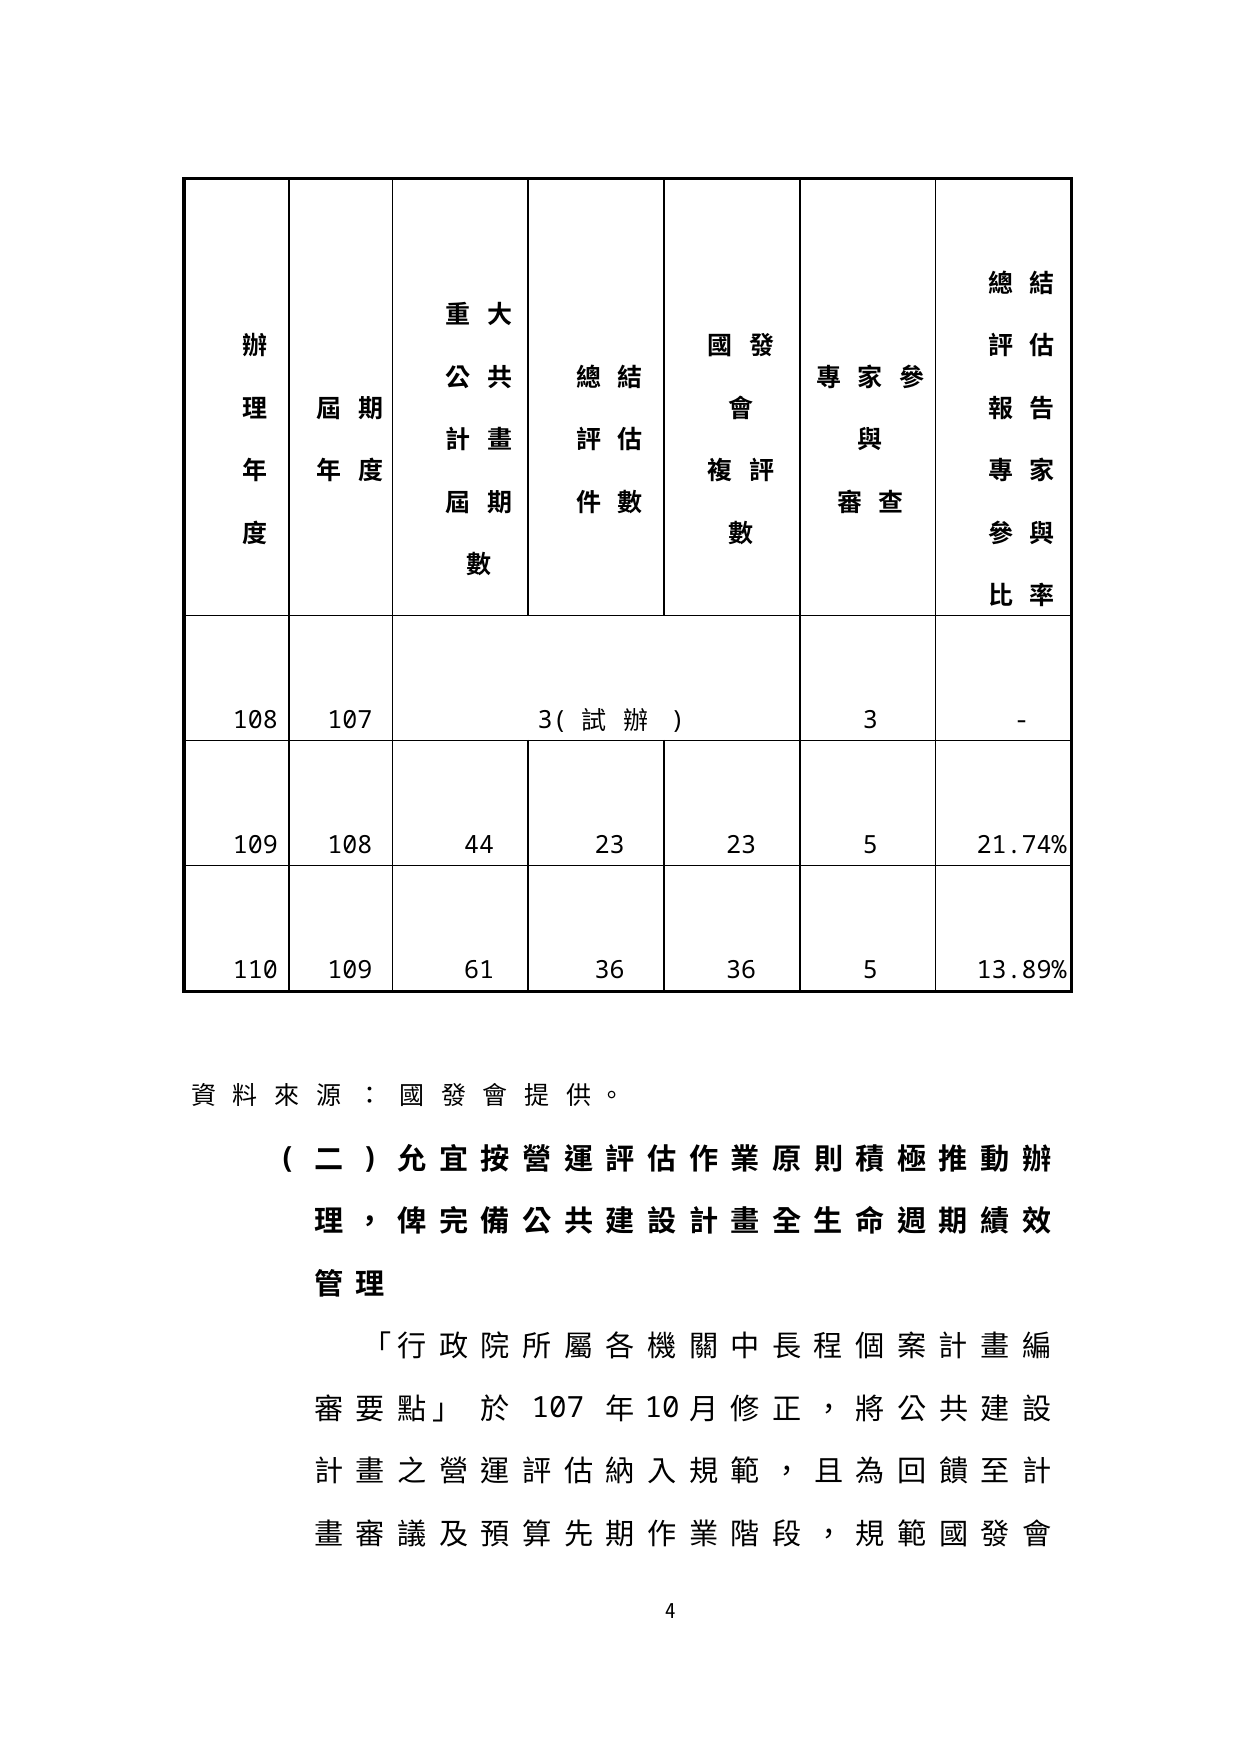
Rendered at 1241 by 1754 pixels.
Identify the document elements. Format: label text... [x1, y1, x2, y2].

table_cell 3 [801, 616, 935, 740]
table_cell 108 [290, 741, 392, 865]
table_cell 109 [186, 741, 288, 865]
table_cell 21.74% [936, 741, 1070, 865]
table_header 辦理 年度 [186, 180, 288, 615]
table_header 總結評估 件數 [529, 180, 663, 615]
table_cell 36 [665, 866, 799, 990]
table_cell 13.89% [936, 866, 1070, 990]
table_header 屆期 年度 [290, 180, 392, 615]
table_cell 5 [801, 866, 935, 990]
table_cell 3(試辦) [393, 616, 799, 740]
table_header 總結評估報告專家參與比率 [936, 180, 1070, 615]
table_cell 107 [290, 616, 392, 740]
table_cell 109 [290, 866, 392, 990]
text 「行政院所屬各機關中長程個案計畫編審要點」於107年10月修正，將公共建設計畫之營運評估納入規範，且為回饋至計畫審議及預算先期作業階段，規範國發會適時辦理各項評估之複評；國發會並於110年9月訂定「行政院所屬各機關公共建設計畫營運評估作業原則」，就擇定評估原則、提報評估及審查核定機關、報告格式、辦理流程及時程、續辦評估作業等進行規範。 [271, 1302, 1058, 1552]
table_cell 23 [665, 741, 799, 865]
table_cell 23 [529, 741, 663, 865]
table_header 國發會 複評數 [665, 180, 799, 615]
table_cell 5 [801, 741, 935, 865]
table_header 重大公共計畫屆期數 [393, 180, 527, 615]
table_cell - [936, 616, 1070, 740]
table_cell 44 [393, 741, 527, 865]
text 資料來源：國發會提供。 [183, 1052, 1058, 1115]
table_cell 61 [393, 866, 527, 990]
table_cell 110 [186, 866, 288, 990]
table_cell 108 [186, 616, 288, 740]
text (二)允宜按營運評估作業原則積極推動辦理，俾完備公共建設計畫全生命週期績效管理 [241, 1115, 1058, 1302]
table_cell 36 [529, 866, 663, 990]
table_header 專家參與 審查 [801, 180, 935, 615]
